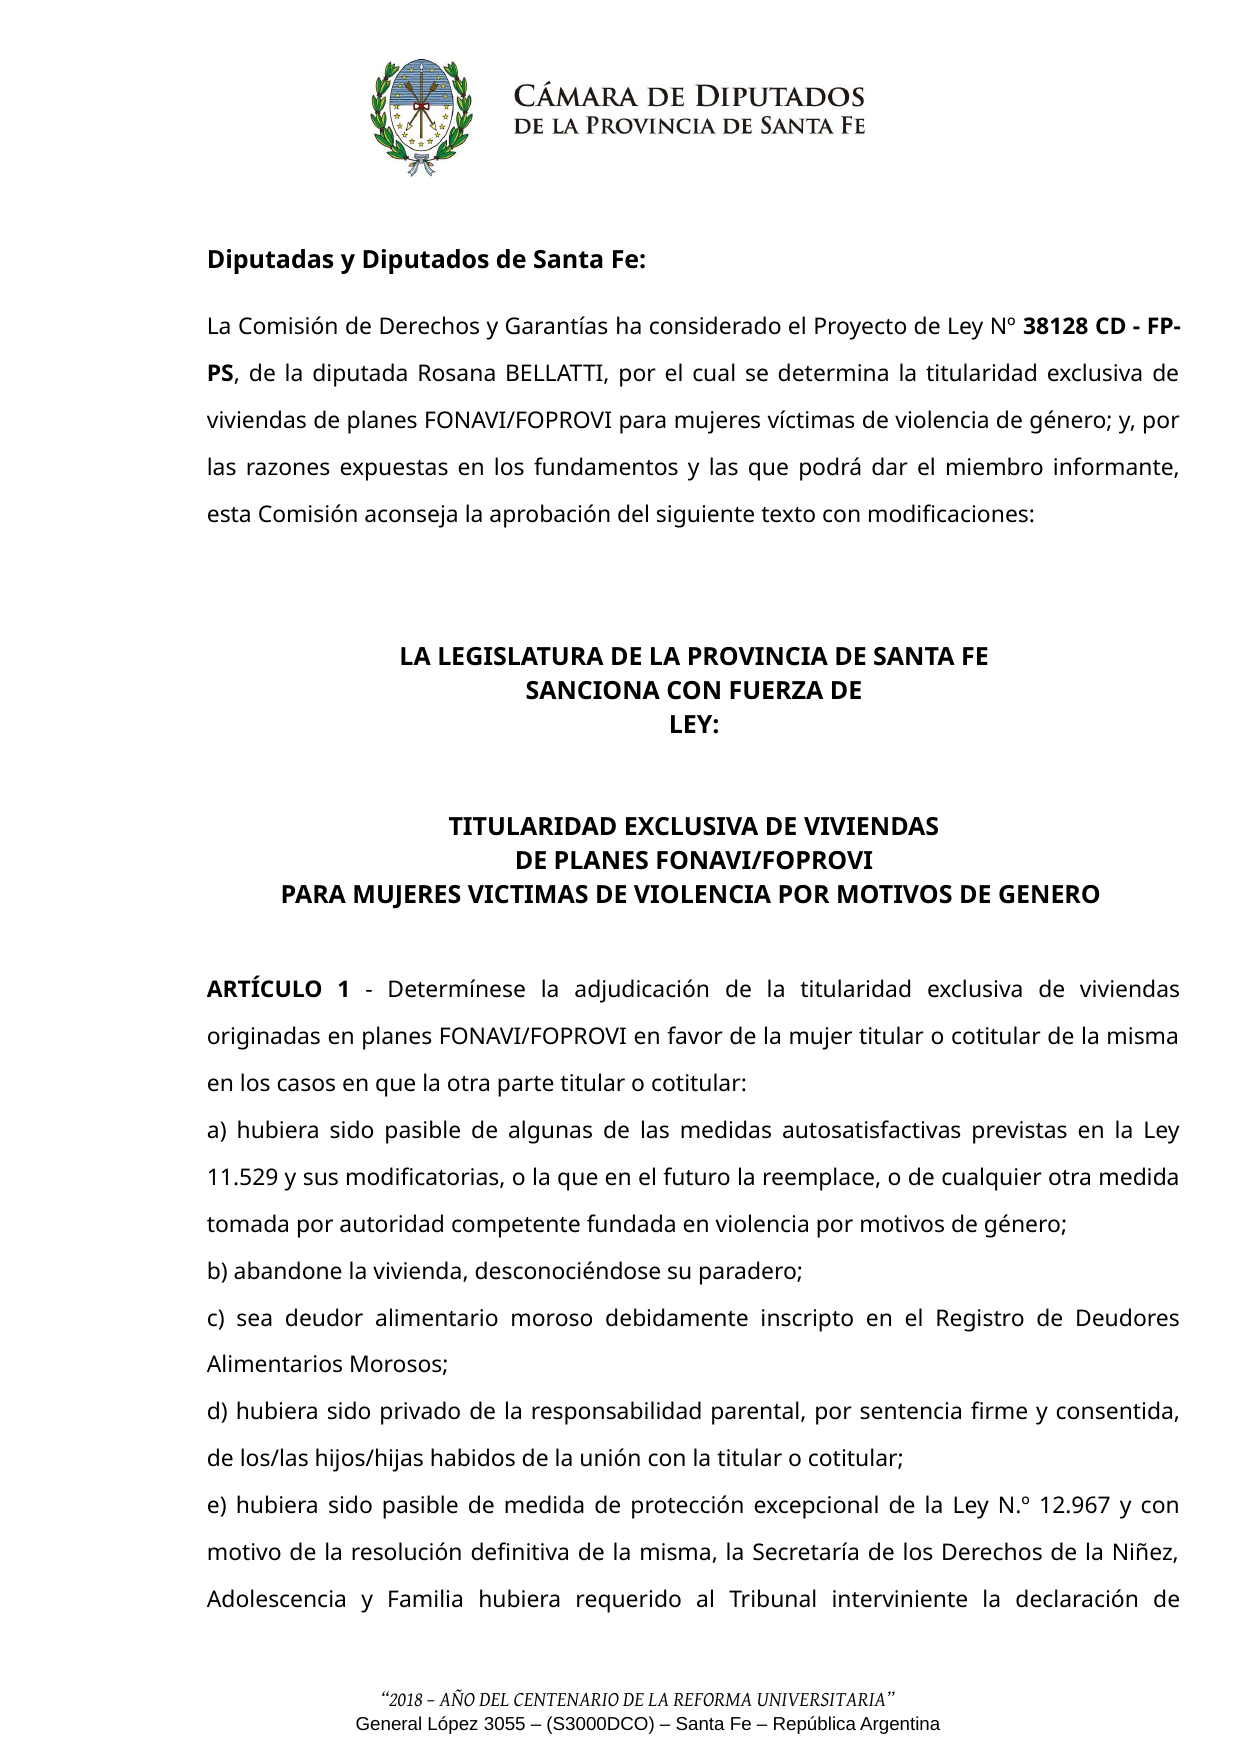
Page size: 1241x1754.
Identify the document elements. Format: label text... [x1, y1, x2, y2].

text TITULARIDAD EXCLUSIVA DE VIVIENDAS [207, 809, 1181, 843]
text Diputadas y Diputados de Santa Fe: [207, 242, 1181, 276]
text a) hubiera sido pasible de algunas de las medidas autosatisfactivas previstas en la Ley 11.529 y sus modificatorias, o la que en el futuro la reemplace, o de cualquier otra medida tomada por autoridad competente fundada en violencia por motivos de género; [207, 1114, 1181, 1239]
text d) hubiera sido privado de la responsabilidad parental, por sentencia firme y consentida, de los/las hijos/hijas habidos de la unión con la titular o cotitular; [207, 1395, 1181, 1473]
text ARTÍCULO 1 - Determínese la adjudicación de la titularidad exclusiva de viviendas originadas en planes FONAVI/FOPROVI en favor de la mujer titular o cotitular de la misma en los casos en que la otra parte titular o cotitular: [207, 973, 1181, 1098]
text SANCIONA CON FUERZA DE [207, 672, 1181, 707]
text LA LEGISLATURA DE LA PROVINCIA DE SANTA FE [207, 638, 1181, 672]
picture [370, 59, 865, 181]
text LEY: [207, 707, 1181, 741]
text PARA MUJERES VICTIMAS DE VIOLENCIA POR MOTIVOS DE GENERO [207, 877, 1181, 911]
text b) abandone la vivienda, desconociéndose su paradero; [207, 1255, 1181, 1286]
text La Comisión de Derechos y Garantías ha considerado el Proyecto de Ley Nº 38128 CD - FP-PS, de la diputada Rosana BELLATTI, por el cual se determina la titularidad exclusiva de viviendas de planes FONAVI/FOPROVI para mujeres víctimas de violencia de género; y, por las razones expuestas en los fundamentos y las que podrá dar el miembro informante, esta Comisión aconseja la aprobación del siguiente texto con modificaciones: [207, 310, 1181, 529]
text c) sea deudor alimentario moroso debidamente inscripto en el Registro de Deudores Alimentarios Morosos; [207, 1302, 1181, 1380]
text e) hubiera sido pasible de medida de protección excepcional de la Ley N.º 12.967 y con motivo de la resolución definitiva de la misma, la Secretaría de los Derechos de la Niñez, Adolescencia y Familia hubiera requerido al Tribunal interviniente la declaración de [207, 1489, 1181, 1614]
text DE PLANES FONAVI/FOPROVI [207, 843, 1181, 877]
